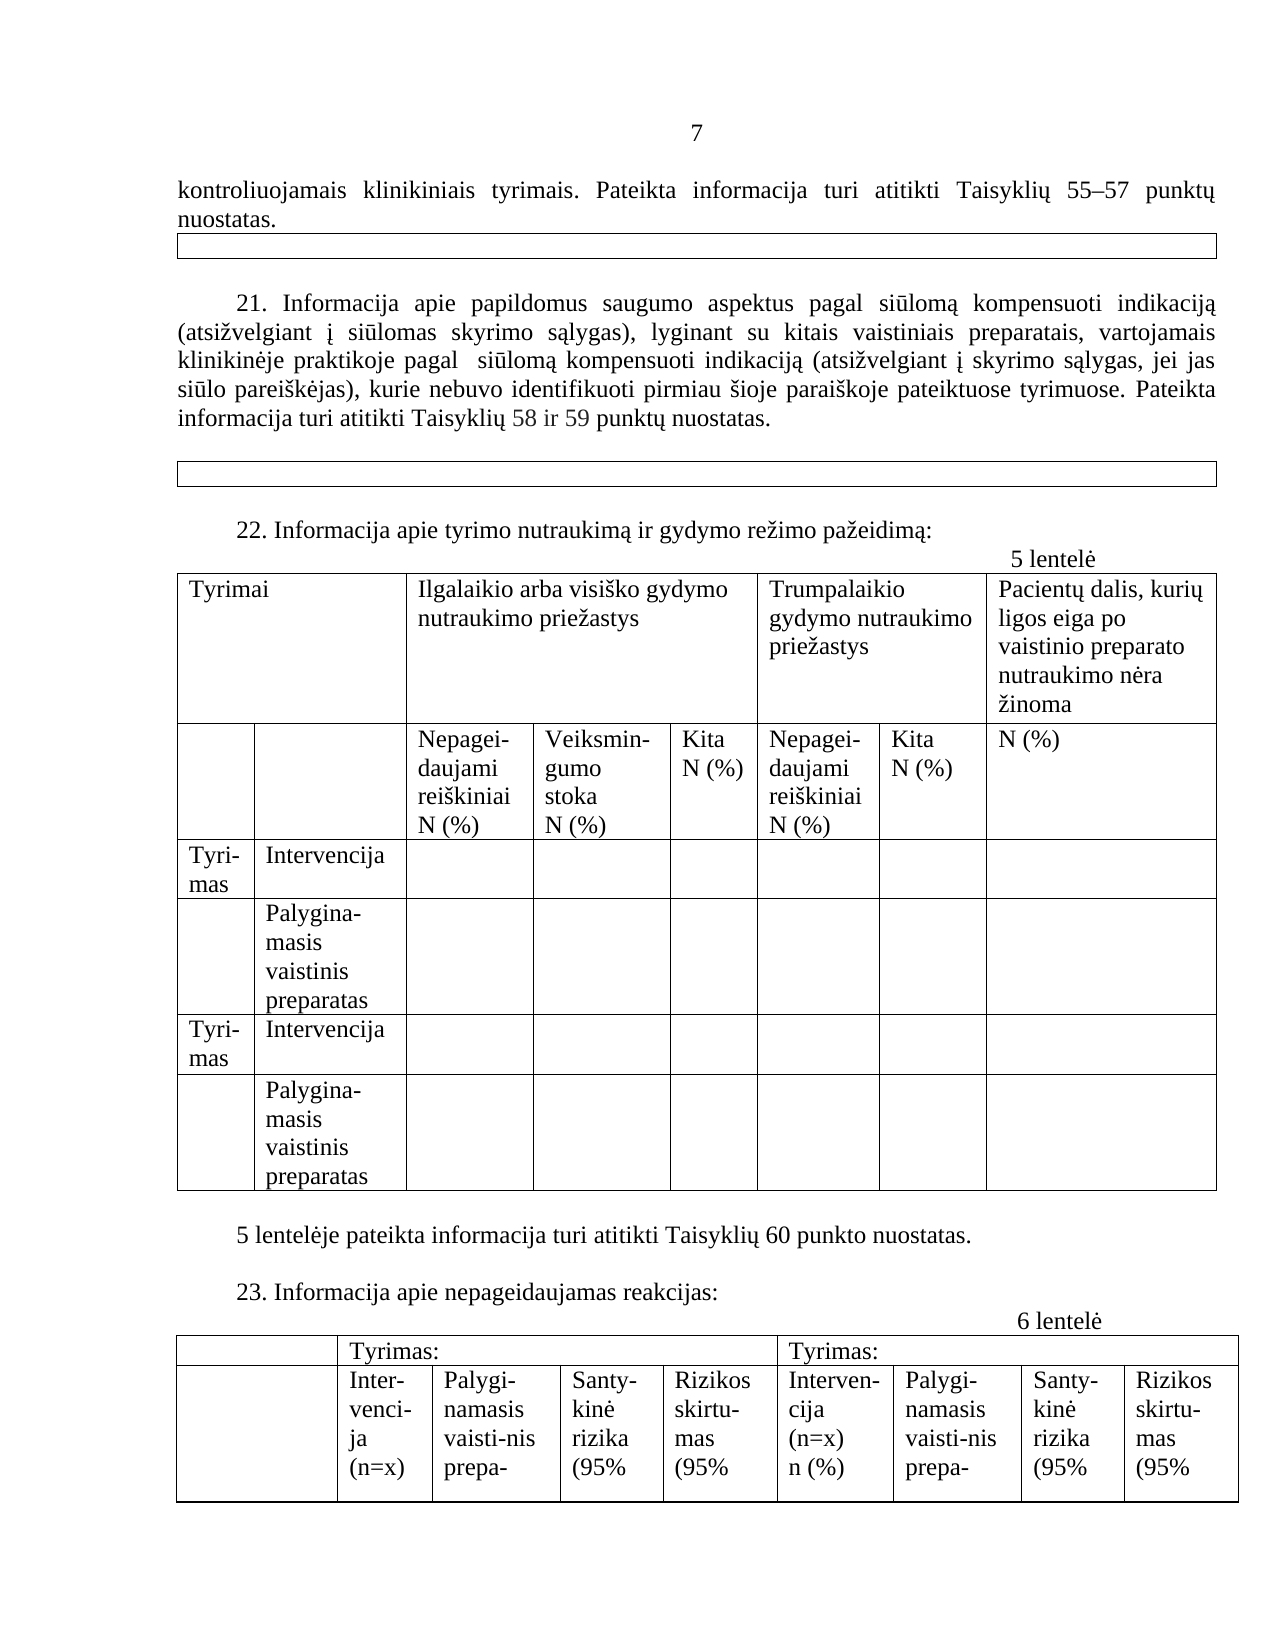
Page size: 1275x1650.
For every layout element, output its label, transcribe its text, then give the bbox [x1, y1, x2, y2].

table_cell Intervencija [255, 1015, 406, 1074]
table_cell [177, 1366, 337, 1501]
table_cell [407, 840, 533, 897]
table_cell [758, 1015, 879, 1074]
table_cell Palygi-namasis vaisti-nis prepa- [894, 1366, 1021, 1501]
table_cell Palygi-namasis vaisti-nis prepa- [433, 1366, 560, 1501]
text 21. Informacija apie papildomus saugumo aspektus pagal siūlomą kompensuoti indikaciją (atsižvelgiant į siūlomas skyrimo sąlygas), lyginant su kitais vaistiniais preparatais, vartojamais klinikinėje praktikoje pagal siūlomą kompensuoti indikaciją (atsižvelgiant į skyrimo sąlygas, jei jas siūlo pareiškėjas), kurie nebuvo identifikuoti pirmiau šioje paraiškoje pateiktuose tyrimuose. Pateikta informacija turi atitikti Taisyklių 58 ir 59 punktų nuostatas. [177, 288, 1216, 432]
table_cell [880, 840, 986, 897]
table_cell [534, 1075, 670, 1190]
table_cell Santy-kinė rizika (95% [1022, 1366, 1124, 1501]
table_cell [987, 840, 1216, 897]
table_cell [671, 1015, 757, 1074]
table_cell [407, 899, 533, 1013]
table_header [178, 462, 1216, 486]
table_header [177, 1336, 337, 1364]
table_cell Rizikos skirtu-mas (95% [664, 1366, 777, 1501]
table_cell Kita N (%) [880, 724, 986, 839]
table_cell Tyri-mas [178, 840, 254, 897]
table_cell [178, 1075, 254, 1190]
table_cell [178, 899, 254, 1013]
table_header Tyrimas: [338, 1336, 777, 1364]
table_cell Rizikos skirtu-mas (95% [1125, 1366, 1238, 1501]
table_cell [758, 840, 879, 897]
table_cell [255, 724, 406, 839]
text 22. Informacija apie tyrimo nutraukimą ir gydymo režimo pažeidimą: [177, 515, 1216, 544]
table_cell [407, 1015, 533, 1074]
table_cell [534, 1015, 670, 1074]
table_cell Intervencija [255, 840, 406, 897]
text 5 lentelė [177, 544, 1216, 573]
table_cell Nepagei-daujami reiškiniai N (%) [407, 724, 533, 839]
table_header Pacientų dalis, kurių ligos eiga po vaistinio preparato nutraukimo nėra žinoma [987, 574, 1216, 723]
table_cell Inter-venci-ja (n=x) [338, 1366, 432, 1501]
table_header Tyrimai [178, 574, 406, 723]
table_cell [758, 1075, 879, 1190]
table_cell [880, 1015, 986, 1074]
table_cell [671, 840, 757, 897]
table_cell [407, 1075, 533, 1190]
text 5 lentelėje pateikta informacija turi atitikti Taisyklių 60 punkto nuostatas. [177, 1220, 1216, 1248]
table_cell Santy-kinė rizika (95% [561, 1366, 663, 1501]
table_header Ilgalaikio arba visiško gydymo nutraukimo priežastys [407, 574, 757, 723]
table_cell Tyri-mas [178, 1015, 254, 1074]
table_cell [987, 899, 1216, 1013]
table_cell [671, 899, 757, 1013]
table_cell [880, 1075, 986, 1190]
table_header Trumpalaikio gydymo nutraukimo priežastys [758, 574, 986, 723]
table_cell [534, 840, 670, 897]
table_cell Interven-cija (n=x) n (%) [778, 1366, 893, 1501]
text 6 lentelė [177, 1306, 1216, 1335]
table_cell [987, 1075, 1216, 1190]
table_cell [880, 899, 986, 1013]
table_header [178, 234, 1216, 258]
table_cell [534, 899, 670, 1013]
table_cell Nepagei- daujami reiškiniai N (%) [758, 724, 879, 839]
table_cell Palygina-masis vaistinis preparatas [255, 899, 406, 1013]
table_cell N (%) [987, 724, 1216, 839]
table_cell Kita N (%) [671, 724, 757, 839]
table_cell [987, 1015, 1216, 1074]
table_cell Palygina-masis vaistinis preparatas [255, 1075, 406, 1190]
table_cell [178, 724, 254, 839]
table_cell [671, 1075, 757, 1190]
table_cell [758, 899, 879, 1013]
table_header Tyrimas: [778, 1336, 1238, 1364]
text kontroliuojamais klinikiniais tyrimais. Pateikta informacija turi atitikti Taisyklių 55–57 punktų nuostatas. [177, 176, 1216, 233]
table_cell Veiksmin-gumo stoka N (%) [534, 724, 670, 839]
text 23. Informacija apie nepageidaujamas reakcijas: [177, 1277, 1216, 1306]
